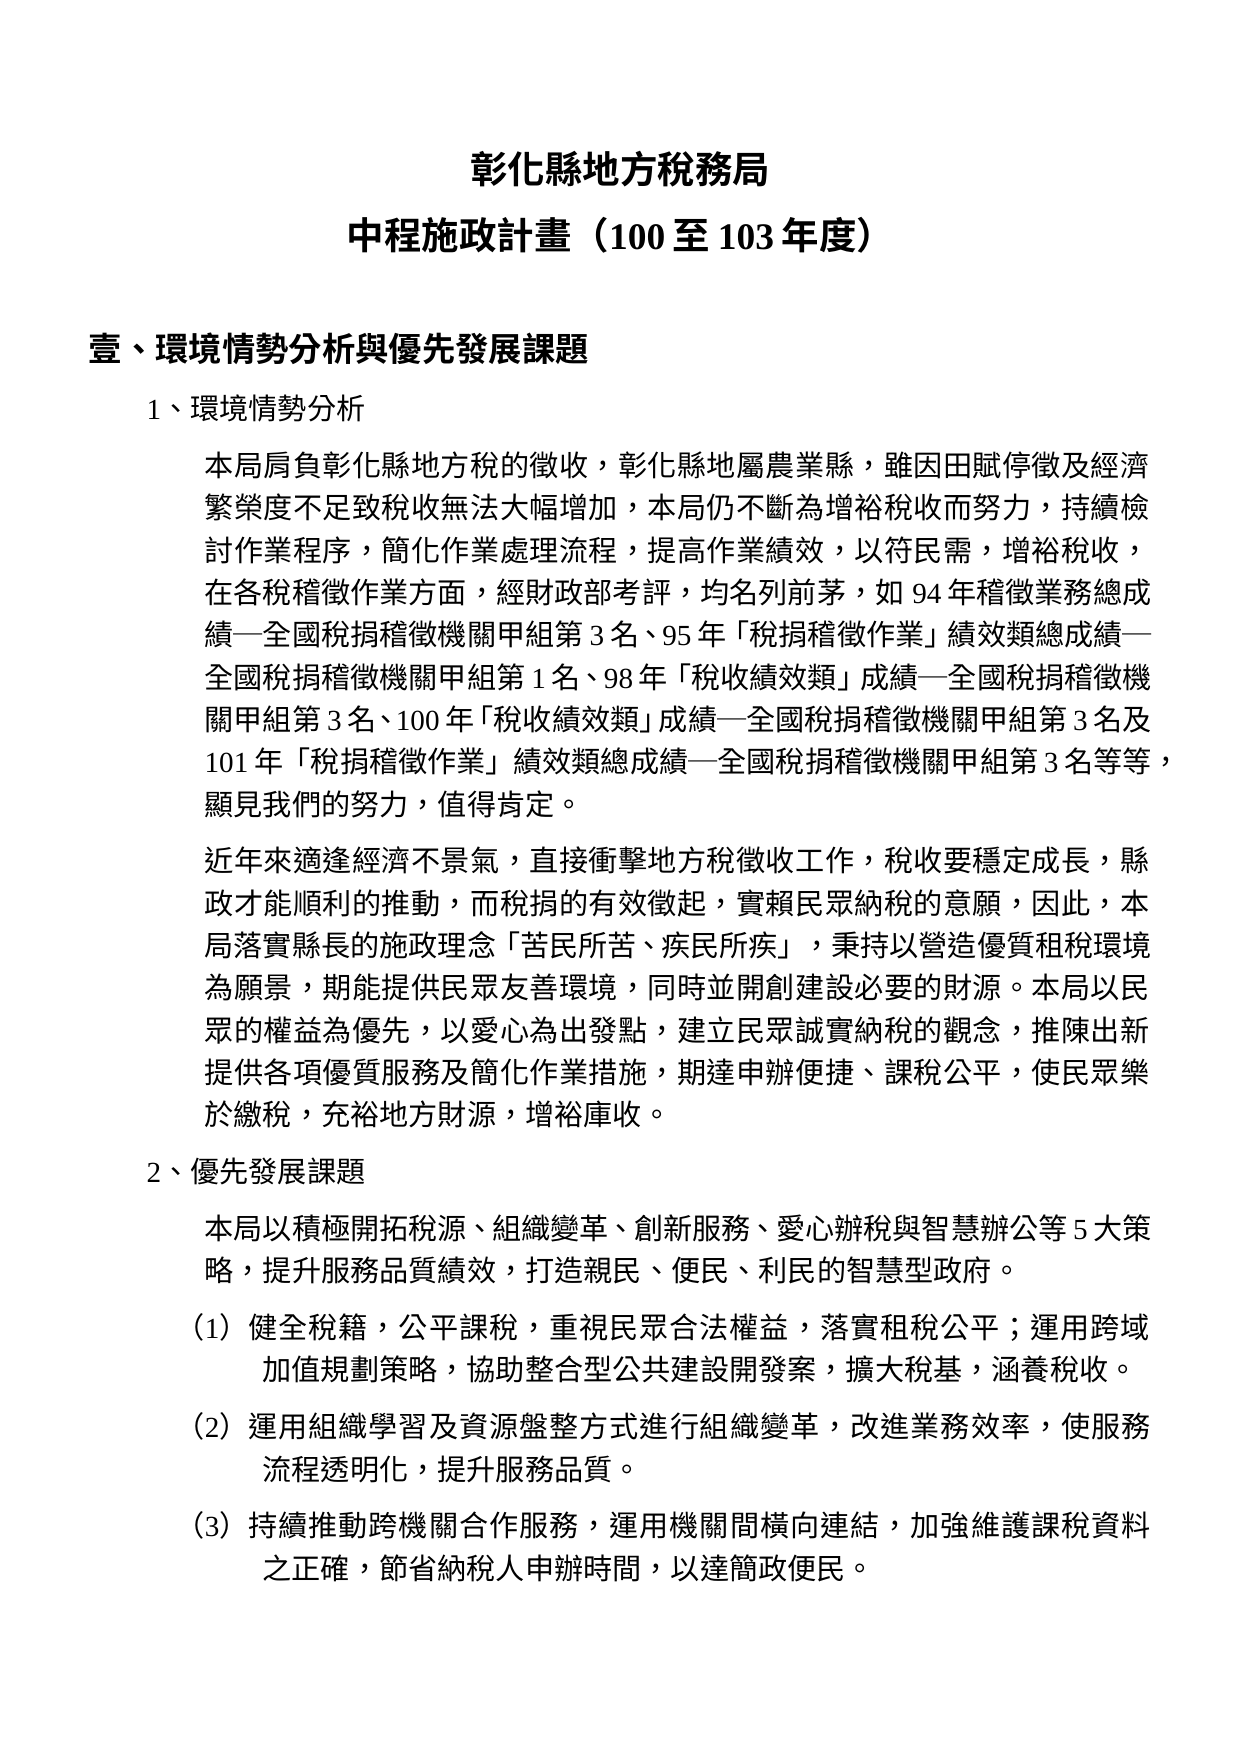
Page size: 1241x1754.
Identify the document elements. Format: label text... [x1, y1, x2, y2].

list 運用組織學習及資源盤整方式進行組織變革，改進業務效率，使服務流程透明化，提升服務品質。 [175, 1404, 1152, 1488]
list 優先發展課題 [146, 1148, 1152, 1191]
list 環境情勢分析 [146, 386, 1152, 428]
list 持續推動跨機關合作服務，運用機關間橫向連結，加強維護課稅資料之正確，節省納稅人申辦時間，以達簡政便民。 [175, 1503, 1152, 1587]
text 近年來適逢經濟不景氣，直接衝擊地方稅徵收工作，稅收要穩定成長，縣政才能順利的推動，而稅捐的有效徵起，實賴民眾納稅的意願，因此，本局落實縣長的施政理念「苦民所苦、疾民所疾」，秉持以營造優質租稅環境為願景，期能提供民眾友善環境，同時並開創建設必要的財源。本局以民眾的權益為優先，以愛心為出發點，建立民眾誠實納稅的觀念，推陳出新提供各項優質服務及簡化作業措施，期達申辦便捷、課稅公平，使民眾樂於繳稅，充裕地方財源，增裕庫收。 [204, 838, 1152, 1134]
text 壹、環境情勢分析與優先發展課題 [88, 323, 1152, 371]
text 彰化縣地方稅務局 [88, 139, 1152, 194]
list 健全稅籍，公平課稅，重視民眾合法權益，落實租稅公平；運用跨域加值規劃策略，協助整合型公共建設開發案，擴大稅基，涵養稅收。 [175, 1304, 1152, 1389]
text 中程施政計畫（100至103年度） [88, 206, 1152, 261]
text 本局肩負彰化縣地方稅的徵收，彰化縣地屬農業縣，雖因田賦停徵及經濟繁榮度不足致稅收無法大幅增加，本局仍不斷為增裕稅收而努力，持續檢討作業程序，簡化作業處理流程，提高作業績效，以符民需，增裕稅收，在各稅稽徵作業方面，經財政部考評，均名列前茅，如94年稽徵業務總成績─全國稅捐稽徵機關甲組第3名、95年「稅捐稽徵作業」績效類總成績─全國稅捐稽徵機關甲組第1名、98年「稅收績效類」成績─全國稅捐稽徵機關甲組第3名、100年「稅收績效類」成績─全國稅捐稽徵機關甲組第3名及101年「稅捐稽徵作業」績效類總成績─全國稅捐稽徵機關甲組第3名等等，顯見我們的努力，值得肯定。 [204, 443, 1152, 823]
text 本局以積極開拓稅源、組織變革、創新服務、愛心辦稅與智慧辦公等5大策略，提升服務品質績效，打造親民、便民、利民的智慧型政府。 [204, 1205, 1152, 1290]
